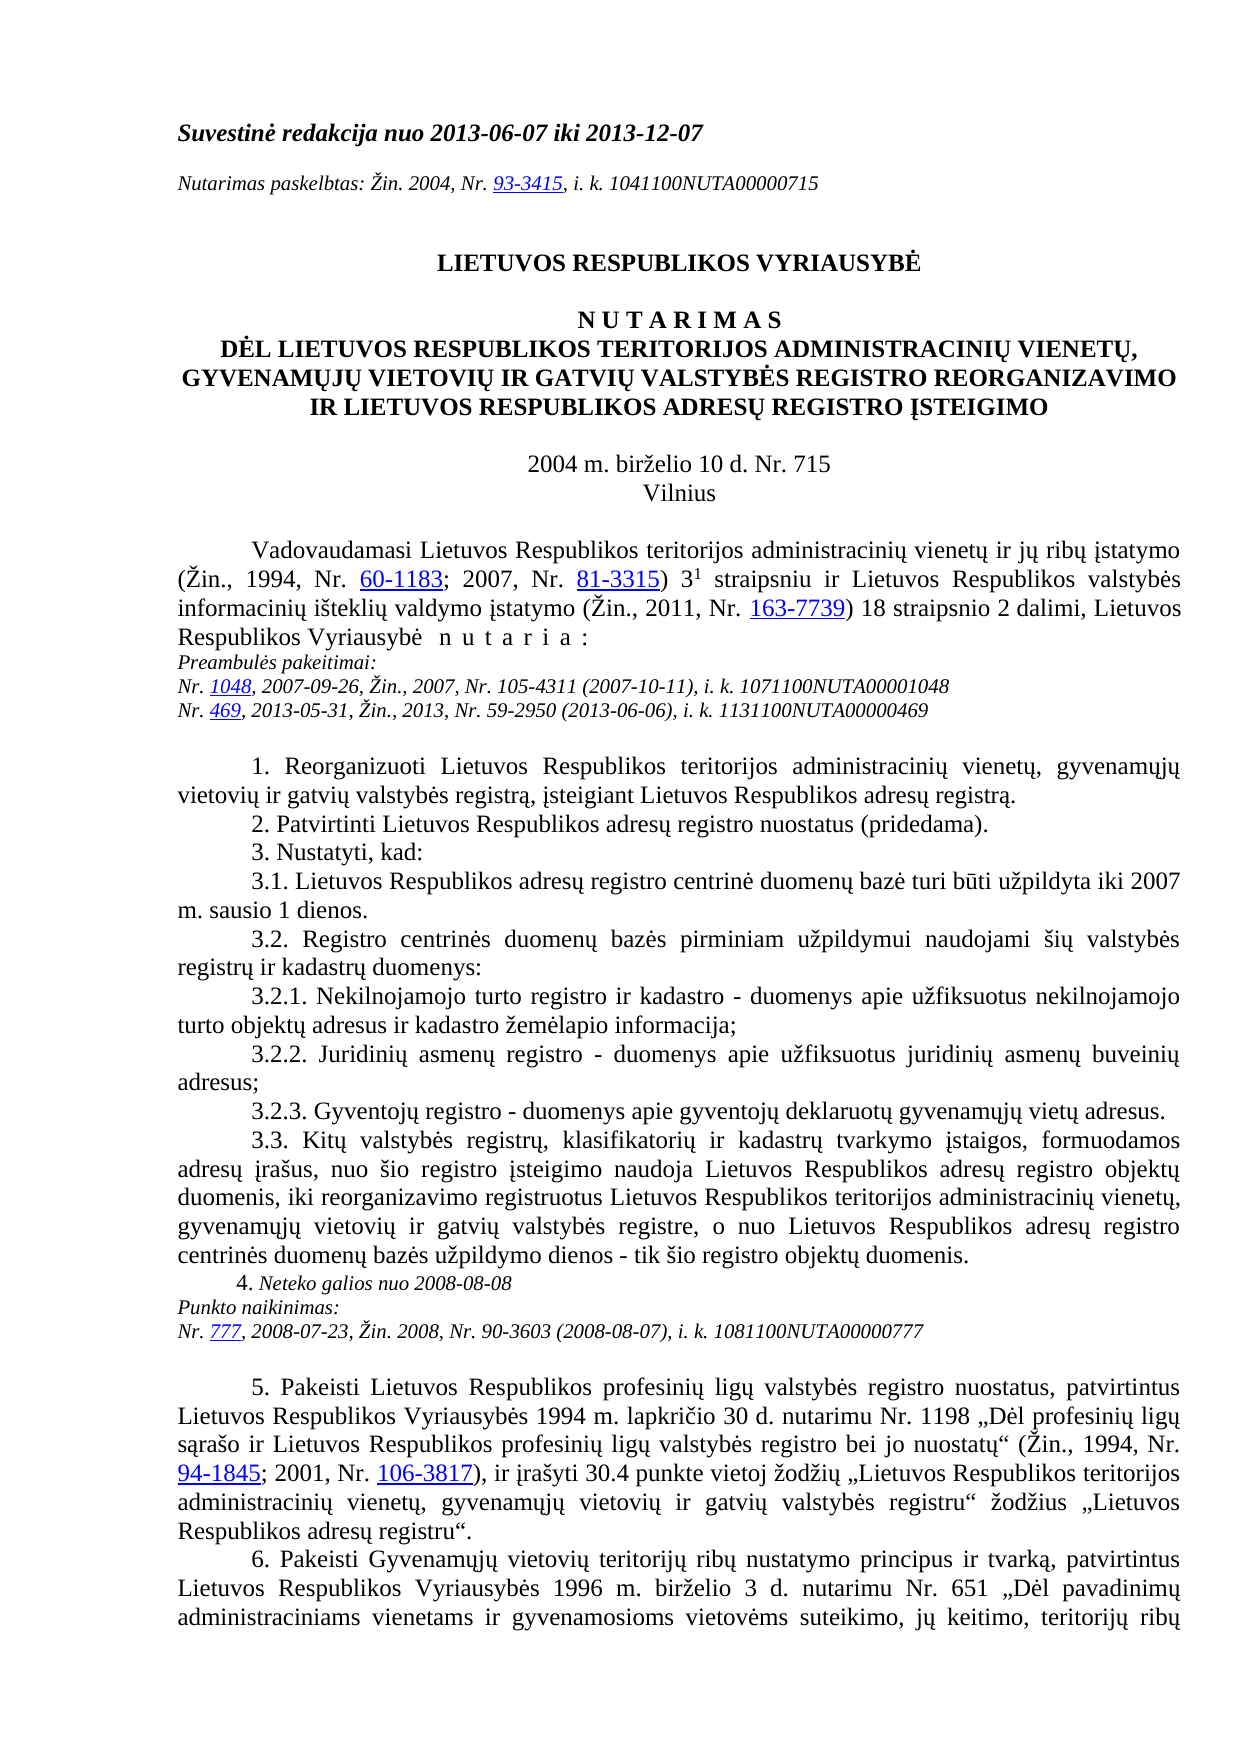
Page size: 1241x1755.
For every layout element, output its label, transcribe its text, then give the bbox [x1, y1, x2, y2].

text Nutarimas paskelbtas: Žin. 2004, Nr. 93-3415, i. k. 1041100NUTA00000715 [177, 171, 1181, 195]
text 3.2. Registro centrinės duomenų bazės pirminiam užpildymui naudojami šių valstybės registrų ir kadastrų duomenys: [177, 924, 1181, 981]
text Nr. 777, 2008-07-23, Žin. 2008, Nr. 90-3603 (2008-08-07), i. k. 1081100NUTA00000777 [177, 1319, 1181, 1343]
text Preambulės pakeitimai: [177, 650, 1181, 674]
text 3.2.3. Gyventojų registro - duomenys apie gyventojų deklaruotų gyvenamųjų vietų adresus. [177, 1096, 1181, 1125]
text Vilnius [177, 478, 1181, 507]
text Nr. 1048, 2007-09-26, Žin., 2007, Nr. 105-4311 (2007-10-11), i. k. 1071100NUTA00001048 [177, 674, 1181, 698]
text 3. Nustatyti, kad: [177, 837, 1181, 866]
text Nr. 469, 2013-05-31, Žin., 2013, Nr. 59-2950 (2013-06-06), i. k. 1131100NUTA00000469 [177, 698, 1181, 722]
text 5. Pakeisti Lietuvos Respublikos profesinių ligų valstybės registro nuostatus, patvirtintus Lietuvos Respublikos Vyriausybės 1994 m. lapkričio 30 d. nutarimu Nr. 1198 „Dėl profesinių ligų sąrašo ir Lietuvos Respublikos profesinių ligų valstybės registro bei jo nuostatų“ (Žin., 1994, Nr. 94-1845; 2001, Nr. 106-3817), ir įrašyti 30.4 punkte vietoj žodžių „Lietuvos Respublikos teritorijos administracinių vienetų, gyvenamųjų vietovių ir gatvių valstybės registru“ žodžius „Lietuvos Respublikos adresų registru“. [177, 1372, 1181, 1544]
text DĖL LIETUVOS RESPUBLIKOS TERITORIJOS ADMINISTRACINIŲ VIENETŲ, GYVENAMŲJŲ VIETOVIŲ IR GATVIŲ VALSTYBĖS REGISTRO REORGANIZAVIMO IR LIETUVOS RESPUBLIKOS ADRESŲ REGISTRO ĮSTEIGIMO [177, 334, 1181, 420]
text 4. Neteko galios nuo 2008-08-08 [177, 1269, 1181, 1295]
text LIETUVOS RESPUBLIKOS VYRIAUSYBĖ [177, 248, 1181, 277]
text 3.2.1. Nekilnojamojo turto registro ir kadastro - duomenys apie užfiksuotus nekilnojamojo turto objektų adresus ir kadastro žemėlapio informacija; [177, 981, 1181, 1039]
text 3.3. Kitų valstybės registrų, klasifikatorių ir kadastrų tvarkymo įstaigos, formuodamos adresų įrašus, nuo šio registro įsteigimo naudoja Lietuvos Respublikos adresų registro objektų duomenis, iki reorganizavimo registruotus Lietuvos Respublikos teritorijos administracinių vienetų, gyvenamųjų vietovių ir gatvių valstybės registre, o nuo Lietuvos Respublikos adresų registro centrinės duomenų bazės užpildymo dienos - tik šio registro objektų duomenis. [177, 1125, 1181, 1269]
text Vadovaudamasi Lietuvos Respublikos teritorijos administracinių vienetų ir jų ribų įstatymo (Žin., 1994, Nr. 60-1183; 2007, Nr. 81-3315) 31 straipsniu ir Lietuvos Respublikos valstybės informacinių išteklių valdymo įstatymo (Žin., 2011, Nr. 163-7739) 18 straipsnio 2 dalimi, Lietuvos Respublikos Vyriausybė nutaria: [177, 535, 1181, 650]
text N U T A R I M A S [177, 305, 1181, 334]
text 2004 m. birželio 10 d. Nr. 715 [177, 449, 1181, 478]
text 6. Pakeisti Gyvenamųjų vietovių teritorijų ribų nustatymo principus ir tvarką, patvirtintus Lietuvos Respublikos Vyriausybės 1996 m. birželio 3 d. nutarimu Nr. 651 „Dėl pavadinimų administraciniams vienetams ir gyvenamosioms vietovėms suteikimo, jų keitimo, teritorijų ribų [177, 1544, 1181, 1631]
text 2. Patvirtinti Lietuvos Respublikos adresų registro nuostatus (pridedama). [177, 809, 1181, 837]
text Suvestinė redakcija nuo 2013-06-07 iki 2013-12-07 [177, 118, 1181, 147]
text 1. Reorganizuoti Lietuvos Respublikos teritorijos administracinių vienetų, gyvenamųjų vietovių ir gatvių valstybės registrą, įsteigiant Lietuvos Respublikos adresų registrą. [177, 751, 1181, 809]
text Punkto naikinimas: [177, 1295, 1181, 1319]
text 3.1. Lietuvos Respublikos adresų registro centrinė duomenų bazė turi būti užpildyta iki 2007 m. sausio 1 dienos. [177, 866, 1181, 924]
text 3.2.2. Juridinių asmenų registro - duomenys apie užfiksuotus juridinių asmenų buveinių adresus; [177, 1039, 1181, 1096]
